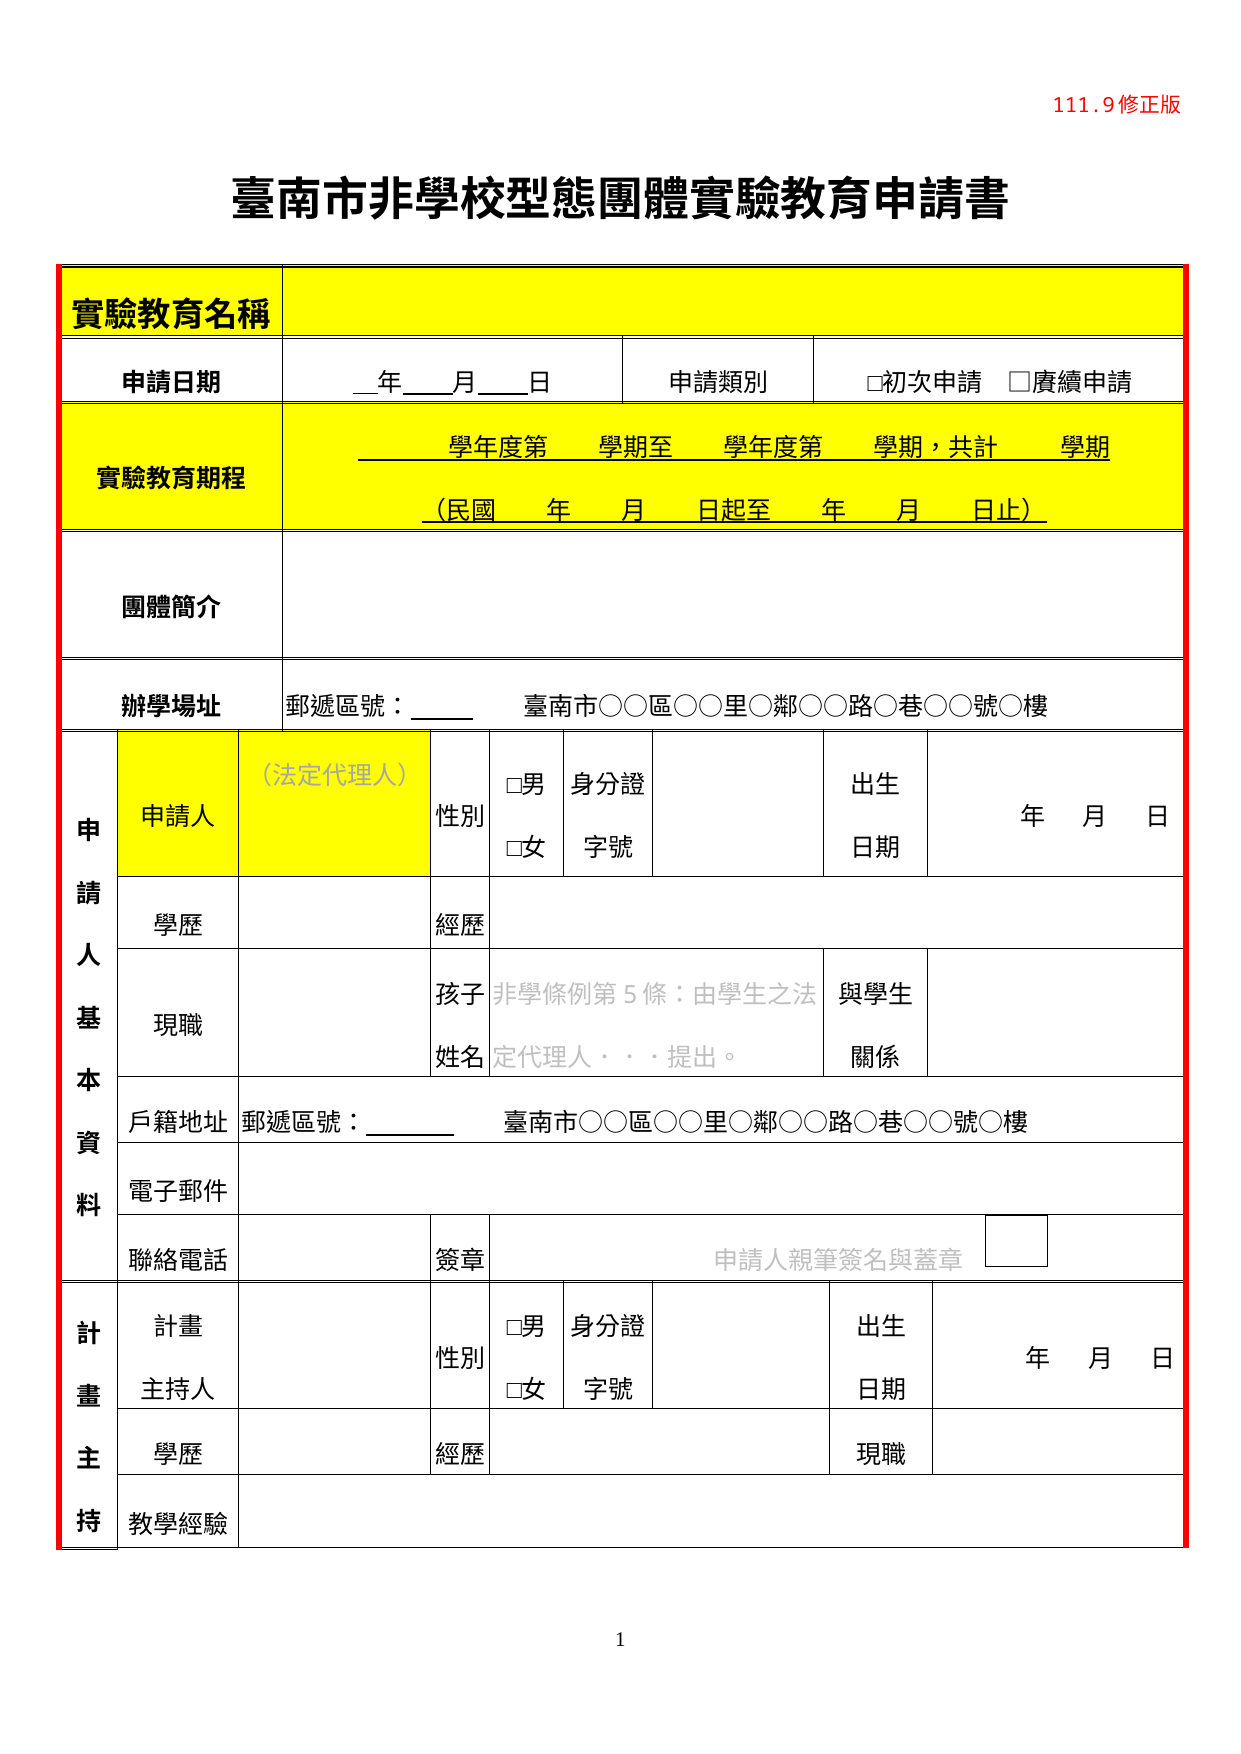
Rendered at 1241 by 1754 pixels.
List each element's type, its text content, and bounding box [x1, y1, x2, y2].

table_cell 申 請 人 基 本 資 料 [62, 732, 117, 1280]
table_cell 身分證字號 [564, 732, 652, 876]
table_cell 經歷 [431, 1409, 489, 1474]
table_cell 郵遞區號： 臺南市○○區○○里○鄰○○路○巷○○號○樓 [239, 1077, 1183, 1142]
table_cell [239, 1283, 430, 1408]
table_cell □初次申請 □賡續申請 [814, 339, 1183, 401]
table_cell □男 □女 [490, 1283, 563, 1408]
table_cell 非學條例第5條：由學生之法定代理人．．．提出。 [490, 949, 823, 1076]
table_cell [490, 877, 1183, 948]
table_cell 出生 日期 [824, 732, 927, 876]
table_cell [283, 532, 1183, 657]
table_cell 戶籍地址 [118, 1077, 238, 1142]
table_cell 孩子姓名 [431, 949, 489, 1076]
table_cell [239, 1475, 1183, 1547]
table_cell 學年度第 學期至 學年度第 學期，共計 學期 （民國 年 月 日起至 年 月 日止） [283, 404, 1183, 529]
table_cell 申請類別 [623, 339, 813, 401]
table_cell 簽章 [431, 1215, 489, 1280]
table_cell 年 月 日 [933, 1283, 1183, 1408]
table_cell 申請人 [118, 732, 238, 876]
table_cell 計畫 主持人 [118, 1283, 238, 1408]
table_cell 性別 [431, 732, 489, 876]
table_cell 年 月 日 [928, 732, 1183, 876]
table_cell 實驗教育期程 [62, 404, 282, 529]
table_cell 年 月 日 [283, 339, 622, 401]
table_cell 現職 [830, 1409, 932, 1474]
table_cell [490, 1409, 829, 1474]
text 臺南市非學校型態團體實驗教育申請書 [59, 123, 1181, 248]
table_cell [653, 732, 823, 876]
table_cell [239, 1143, 1183, 1214]
table_cell 出生 日期 [830, 1283, 932, 1408]
table_cell [653, 1283, 829, 1408]
table_cell 教學經驗 [118, 1475, 238, 1547]
table_cell 計 畫 主 持 人 資 料 [62, 1283, 117, 1547]
table_cell 學歷 [118, 1409, 238, 1474]
table_cell 辦學場址 [62, 660, 282, 728]
table_cell □男 □女 [490, 732, 563, 876]
table_cell 申請日期 [62, 339, 282, 401]
table_header 實驗教育名稱 [62, 268, 282, 335]
table_cell 學歷 [118, 877, 238, 948]
table_cell [928, 949, 1183, 1076]
table_cell [239, 877, 430, 948]
table_cell [933, 1409, 1183, 1474]
table_cell 與學生關係 [824, 949, 927, 1076]
table_cell 團體簡介 [62, 532, 282, 657]
table_cell 經歷 [431, 877, 489, 948]
table_cell [239, 1215, 430, 1280]
table_cell [239, 949, 430, 1076]
table_cell 身分證字號 [564, 1283, 652, 1408]
table_cell [239, 1409, 430, 1474]
table_cell 申請人親筆簽名與蓋章 [490, 1215, 1183, 1280]
table_cell （法定代理人） [239, 732, 430, 876]
table_cell 聯絡電話 [118, 1215, 238, 1280]
table_cell 性別 [431, 1283, 489, 1408]
table_cell 現職 [118, 949, 238, 1076]
table_header [283, 268, 1183, 335]
table_cell 郵遞區號： 臺南市○○區○○里○鄰○○路○巷○○號○樓 [283, 660, 1183, 728]
table_cell 電子郵件 [118, 1143, 238, 1214]
